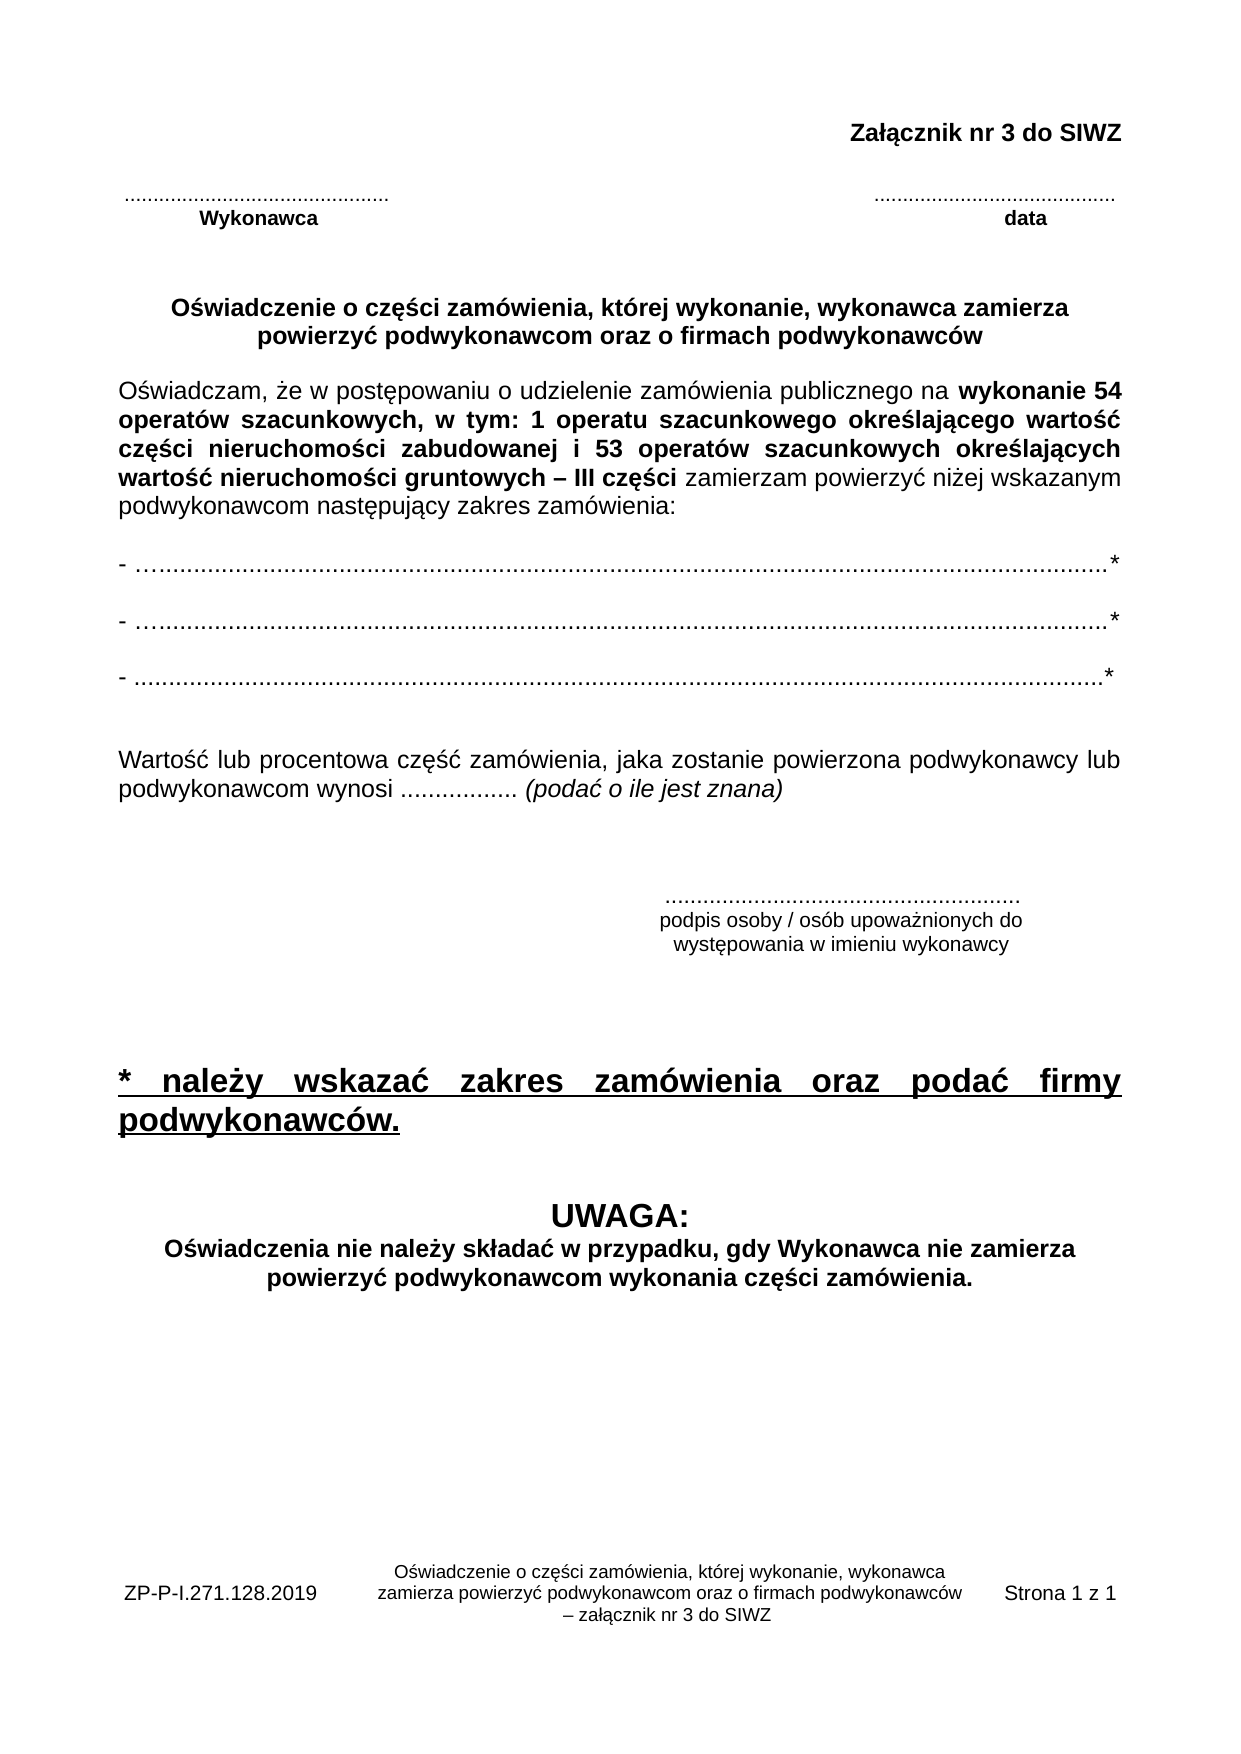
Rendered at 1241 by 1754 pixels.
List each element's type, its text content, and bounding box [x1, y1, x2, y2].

table_header .............................................. Wykonawca [118, 176, 620, 235]
text Oświadczam, że w postępowaniu o udzielenie zamówienia publicznego na wykonanie 54 operatów szacunkowych, w tym: 1 operatu szacunkowego określającego wartość części nieruchomości zabudowanej i 53 operatów szacunkowych określających wartość nieruchomości gruntowych – III części zamierzam powierzyć niżej wskazanym podwykonawcom następujący zakres zamówienia: [118, 376, 1122, 520]
text ........................................................ [563, 882, 1122, 908]
text - ….........................................................................................................................................* [118, 549, 1122, 578]
text Oświadczenia nie należy składać w przypadku, gdy Wykonawca nie zamierza powierzyć podwykonawcom wykonania części zamówienia. [118, 1234, 1122, 1292]
text podwykonawców. [118, 1097, 1122, 1138]
text - ….........................................................................................................................................* [118, 606, 1122, 635]
text podpis osoby / osób upoważnionych do występowania w imieniu wykonawcy [560, 908, 1122, 956]
text Oświadczenie o części zamówienia, której wykonanie, wykonawca zamierza powierzyć podwykonawcom oraz o firmach podwykonawców [118, 292, 1122, 350]
table_header .......................................... data [620, 176, 1122, 235]
text * należy wskazać zakres zamówienia oraz podać firmy [118, 1062, 1122, 1095]
text - ............................................................................................................................................* [118, 661, 1122, 690]
text UWAGA: [118, 1196, 1122, 1234]
subtitle Załącznik nr 3 do SIWZ [118, 118, 1122, 147]
text Wartość lub procentowa część zamówienia, jaka zostanie powierzona podwykonawcy lub podwykonawcom wynosi ................. (podać o ile jest znana) [118, 745, 1122, 803]
